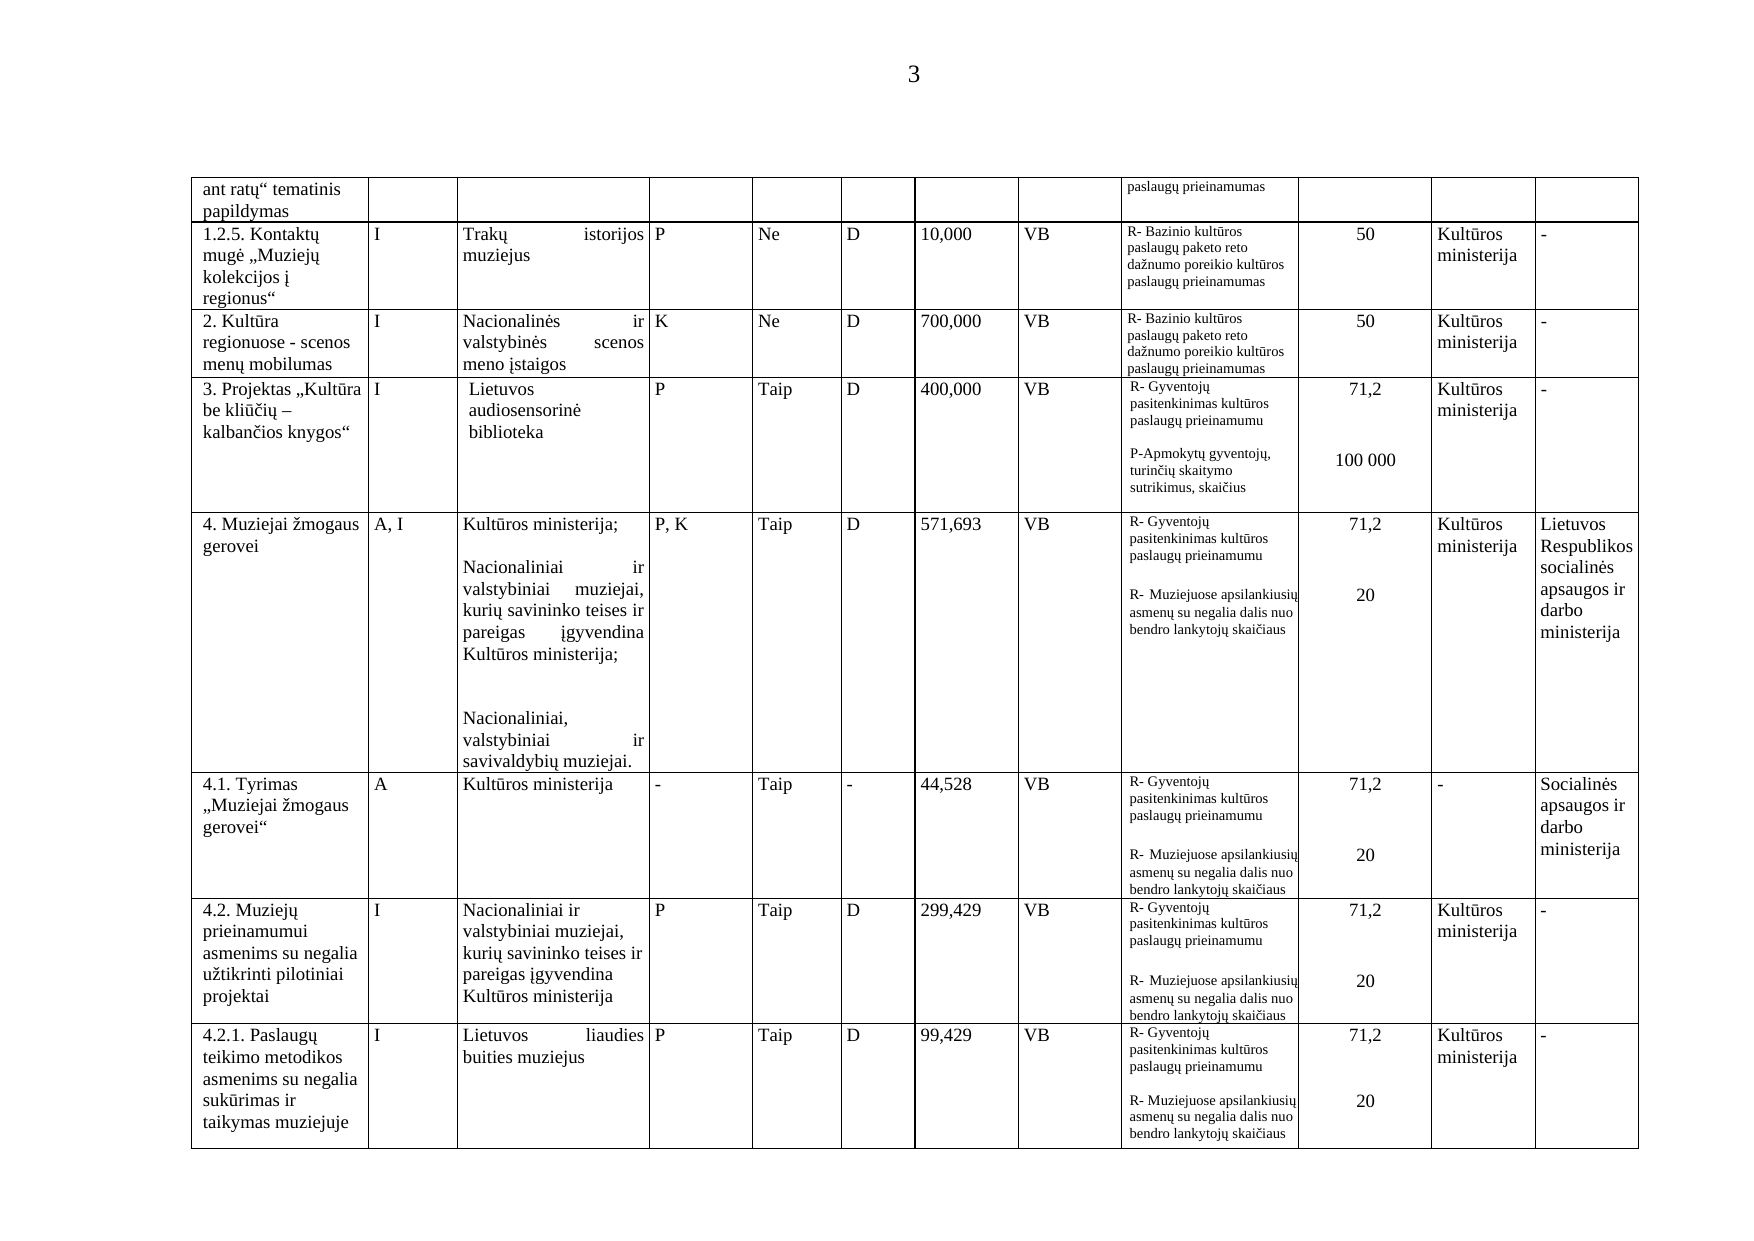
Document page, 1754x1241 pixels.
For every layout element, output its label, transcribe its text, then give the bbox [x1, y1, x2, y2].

table_cell ant ratų“ tematinis papildymas [192, 178, 368, 221]
table_cell paslaugų prieinamumas [1122, 178, 1298, 221]
table_cell [916, 178, 1018, 221]
table_cell - [1536, 899, 1638, 1023]
table_cell P [650, 899, 752, 1023]
table_cell - [650, 773, 752, 897]
table_cell A, I [369, 513, 457, 772]
table_cell R- Bazinio kultūros paslaugų paketo reto dažnumo poreikio kultūros paslaugų prieinamumas [1122, 223, 1298, 309]
table_cell 571,693 [916, 513, 1018, 772]
table_cell - [1536, 310, 1638, 377]
table_cell Kultūros ministerija [1432, 899, 1535, 1023]
table_cell D [842, 1024, 914, 1148]
table_cell D [842, 899, 914, 1023]
table_cell Kultūros ministerija [1432, 310, 1535, 377]
table_cell D [842, 310, 914, 377]
table_cell VB [1019, 773, 1121, 897]
table_cell 44,528 [916, 773, 1018, 897]
table_cell Kultūros ministerija; Nacionaliniai ir valstybiniai muziejai, kurių savininko teises ir pareigas įgyvendina Kultūros ministerija; Nacionaliniai, valstybiniai ir savivaldybių muziejai. [458, 513, 649, 772]
table_cell [1299, 178, 1431, 221]
table_cell Trakų istorijos muziejus [458, 223, 649, 309]
table_cell 71,2 20 [1299, 1024, 1431, 1148]
table_cell A [369, 773, 457, 897]
table_cell VB [1019, 378, 1121, 512]
table_cell Ne [753, 310, 841, 377]
table_cell VB [1019, 310, 1121, 377]
table_cell R- Gyventojų pasitenkinimas kultūros paslaugų prieinamumu R- Muziejuose apsilankiusių asmenų su negalia dalis nuo bendro lankytojų skaičiaus [1122, 773, 1298, 897]
table_cell 3. Projektas „Kultūra be kliūčių – kalbančios knygos“ [192, 378, 368, 512]
table_cell Nacionaliniai ir valstybiniai muziejai, kurių savininko teises ir pareigas įgyvendina Kultūros ministerija [458, 899, 649, 1023]
table_cell Taip [753, 899, 841, 1023]
table_cell P [650, 223, 752, 309]
table_cell Lietuvos audiosensorinė biblioteka [458, 378, 649, 512]
table_cell R- Gyventojų pasitenkinimas kultūros paslaugų prieinamumu P-Apmokytų gyventojų, turinčių skaitymo sutrikimus, skaičius [1122, 378, 1298, 512]
table_cell I [369, 899, 457, 1023]
table_cell P, K [650, 513, 752, 772]
table_cell VB [1019, 513, 1121, 772]
table_cell - [842, 773, 914, 897]
table_cell Kultūros ministerija [1432, 223, 1535, 309]
table_cell Socialinės apsaugos ir darbo ministerija [1536, 773, 1638, 897]
table_cell [369, 178, 457, 221]
table_cell 400,000 [916, 378, 1018, 512]
table_cell - [1536, 178, 1638, 221]
table_cell Kultūros ministerija [1432, 1024, 1535, 1148]
table_cell R- Gyventojų pasitenkinimas kultūros paslaugų prieinamumu R- Muziejuose apsilankiusių asmenų su negalia dalis nuo bendro lankytojų skaičiaus [1122, 513, 1298, 772]
table_cell [1432, 178, 1535, 221]
table_cell I [369, 310, 457, 377]
table_cell Taip [753, 378, 841, 512]
table_cell P [650, 1024, 752, 1148]
table_cell Taip [753, 513, 841, 772]
table_cell R- Gyventojų pasitenkinimas kultūros paslaugų prieinamumu R- Muziejuose apsilankiusių asmenų su negalia dalis nuo bendro lankytojų skaičiaus [1122, 1024, 1298, 1148]
table_cell 71,2 100 000 [1299, 378, 1431, 512]
table_cell [753, 178, 841, 221]
table_cell 50 [1299, 223, 1431, 309]
table_cell 71,2 20 [1299, 773, 1431, 897]
table_cell 2. Kultūra regionuose - scenos menų mobilumas [192, 310, 368, 377]
table_cell 50 [1299, 310, 1431, 377]
table_cell 4.1. Tyrimas „Muziejai žmogaus gerovei“ [192, 773, 368, 897]
table_cell 71,2 20 [1299, 513, 1431, 772]
table_cell D [842, 223, 914, 309]
table_cell VB [1019, 899, 1121, 1023]
table_cell VB [1019, 1024, 1121, 1148]
table_cell D [842, 378, 914, 512]
table_cell 99,429 [916, 1024, 1018, 1148]
table_cell [458, 178, 649, 221]
table_cell I [369, 378, 457, 512]
table_cell P [650, 378, 752, 512]
table_cell Kultūros ministerija [458, 773, 649, 897]
table_cell 299,429 [916, 899, 1018, 1023]
table_cell K [650, 310, 752, 377]
table_cell R- Bazinio kultūros paslaugų paketo reto dažnumo poreikio kultūros paslaugų prieinamumas [1122, 310, 1298, 377]
table_cell Taip [753, 1024, 841, 1148]
table_cell R- Gyventojų pasitenkinimas kultūros paslaugų prieinamumu R- Muziejuose apsilankiusių asmenų su negalia dalis nuo bendro lankytojų skaičiaus [1122, 899, 1298, 1023]
table_cell 1.2.5. Kontaktų mugė „Muziejų kolekcijos į regionus“ [192, 223, 368, 309]
table_cell 4.2. Muziejų prieinamumui asmenims su negalia užtikrinti pilotiniai projektai [192, 899, 368, 1023]
table_cell Kultūros ministerija [1432, 378, 1535, 512]
table_cell 4. Muziejai žmogaus gerovei [192, 513, 368, 772]
table_cell Nacionalinės ir valstybinės scenos meno įstaigos [458, 310, 649, 377]
table_cell [650, 178, 752, 221]
table_cell Kultūros ministerija [1432, 513, 1535, 772]
table_cell - [1536, 223, 1638, 309]
table_cell Taip [753, 773, 841, 897]
table_cell 71,2 20 [1299, 899, 1431, 1023]
table_cell I [369, 1024, 457, 1148]
table_cell - [1432, 773, 1535, 897]
table_cell 700,000 [916, 310, 1018, 377]
table_cell 10,000 [916, 223, 1018, 309]
table_cell D [842, 513, 914, 772]
table_cell [842, 178, 914, 221]
table_cell VB [1019, 223, 1121, 309]
table_cell - [1536, 1024, 1638, 1148]
table_cell - [1536, 378, 1638, 512]
table_cell Ne [753, 223, 841, 309]
table_cell 4.2.1. Paslaugų teikimo metodikos asmenims su negalia sukūrimas ir taikymas muziejuje [192, 1024, 368, 1148]
table_cell I [369, 223, 457, 309]
table_cell [1019, 178, 1121, 221]
table_cell Lietuvos Respublikos socialinės apsaugos ir darbo ministerija [1536, 513, 1638, 772]
table_cell Lietuvos liaudies buities muziejus [458, 1024, 649, 1148]
